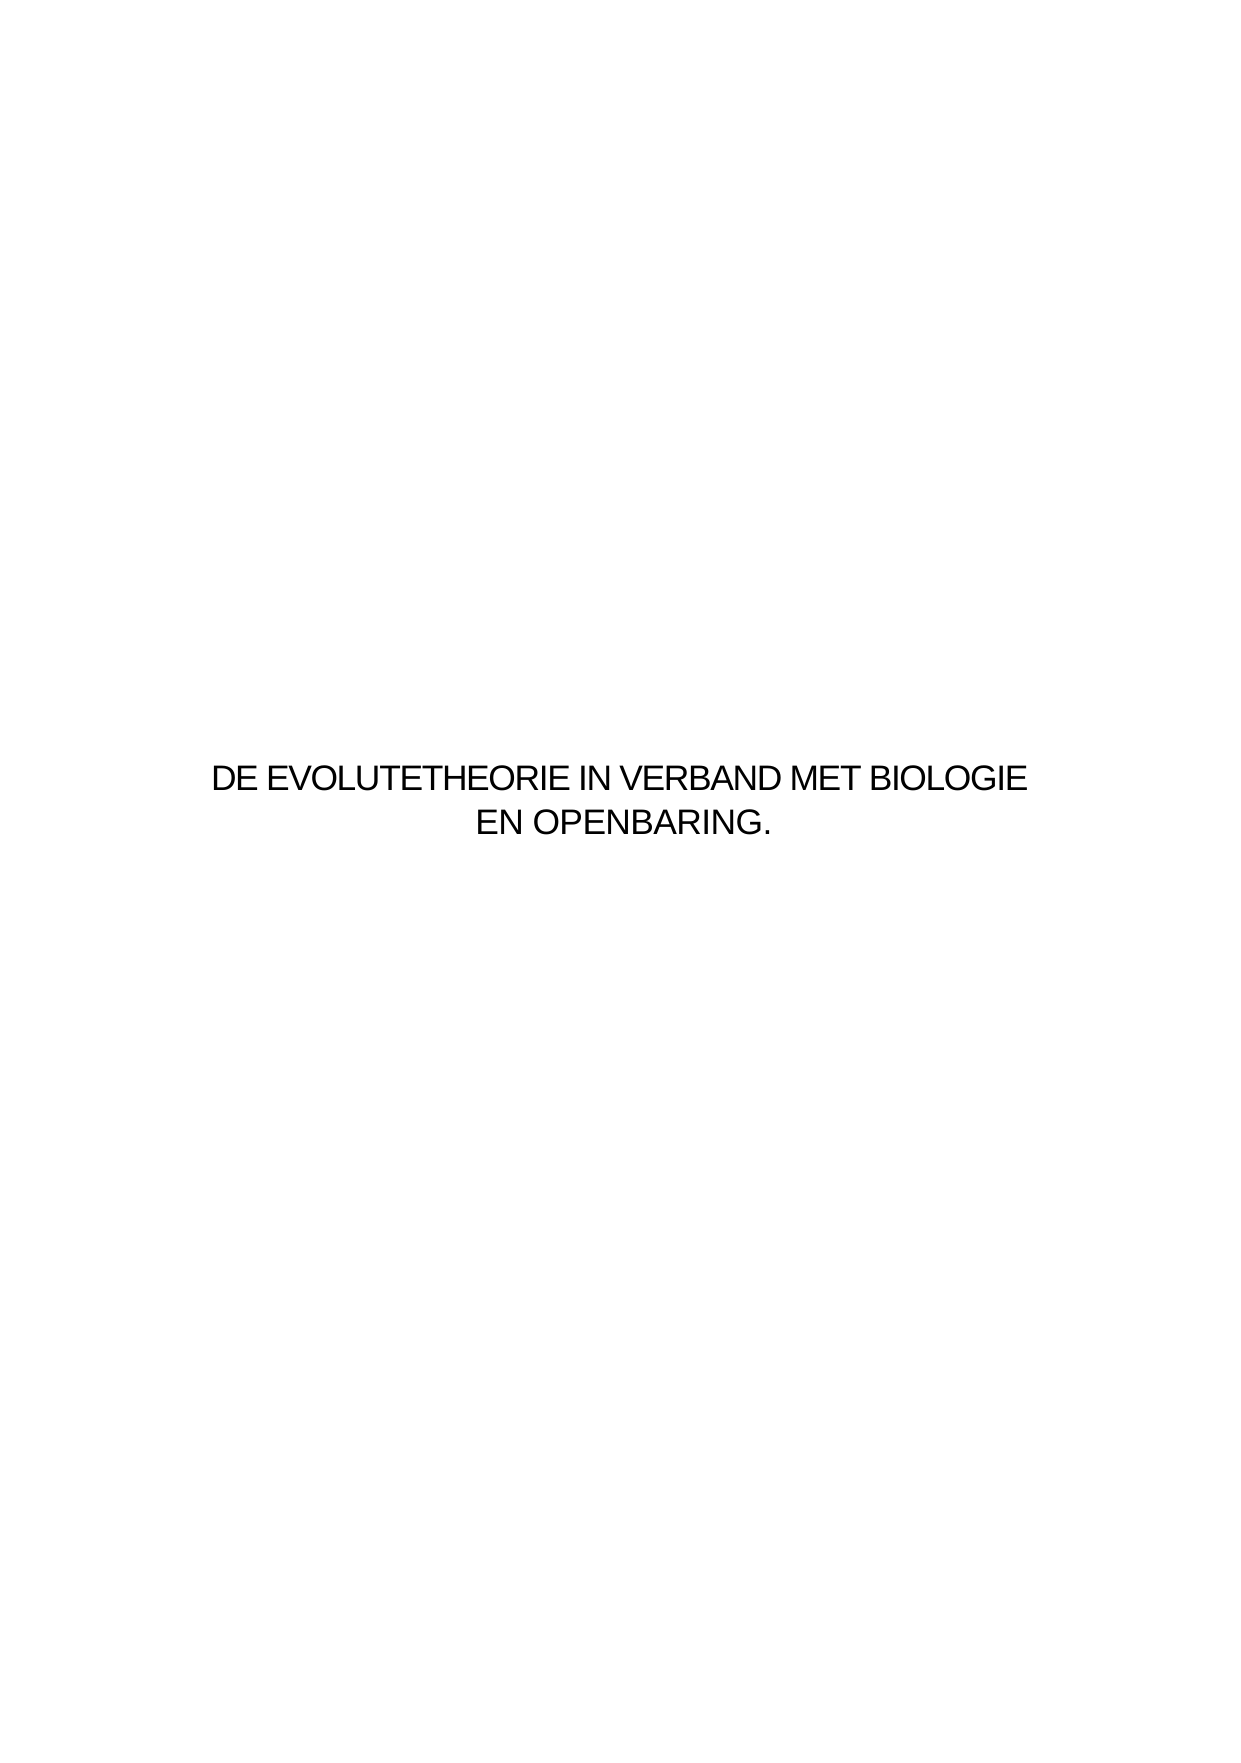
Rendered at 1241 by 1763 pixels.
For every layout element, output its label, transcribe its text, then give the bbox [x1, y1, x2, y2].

text DE EVOLUTETHEORIE IN VERBAND MET BIOLOGIE EN OPENBARING. [204, 754, 1044, 844]
